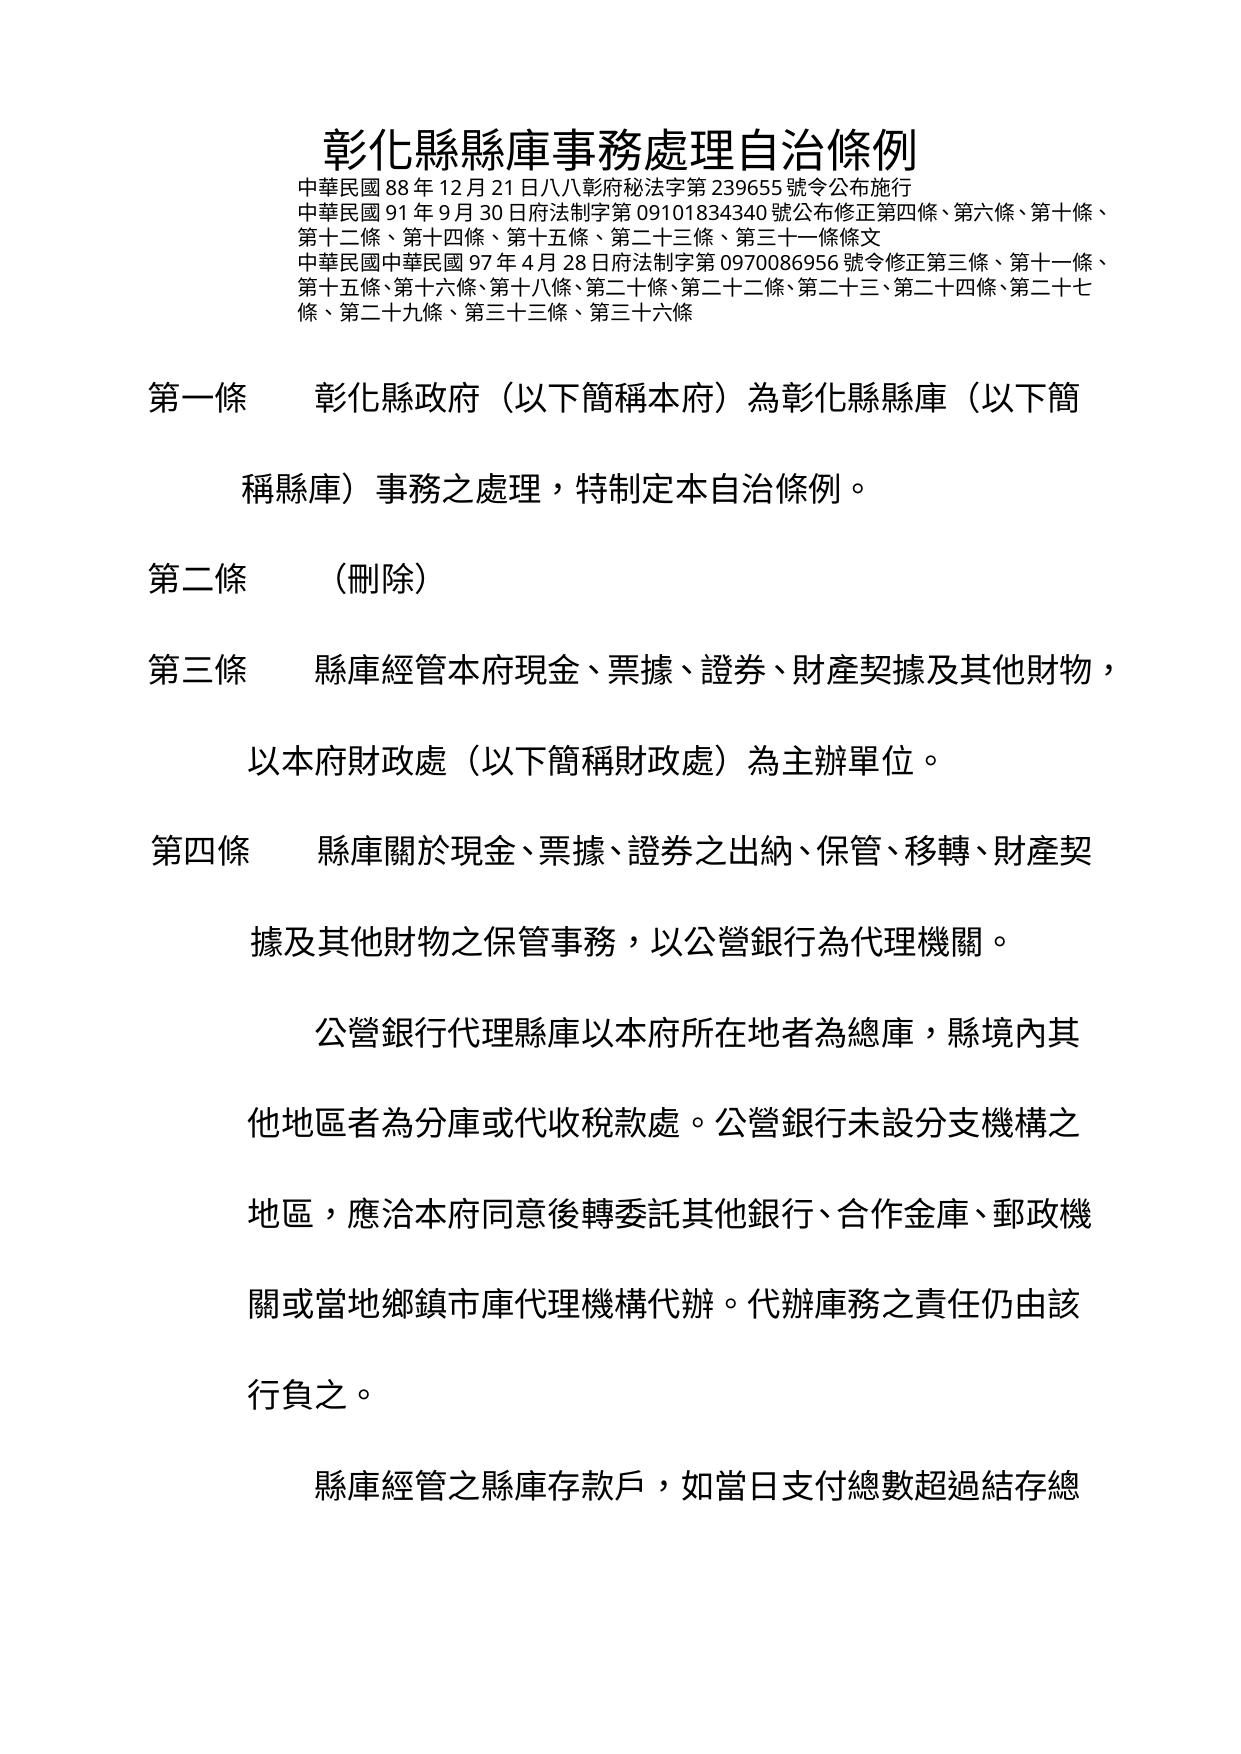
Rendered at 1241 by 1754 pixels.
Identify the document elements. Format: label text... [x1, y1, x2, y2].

text 第一條 彰化縣政府（以下簡稱本府）為彰化縣縣庫（以下簡稱縣庫）事務之處理，特制定本自治條例。 [148, 351, 1092, 532]
text 第三條 縣庫經管本府現金、票據、證券、財產契據及其他財物，以本府財政處（以下簡稱財政處）為主辦單位。 [148, 623, 1092, 804]
text 中華民國88年12月21日八八彰府秘法字第239655號令公布施行 [298, 176, 1092, 201]
text 縣庫經管之縣庫存款戶，如當日支付總數超過結存總 [247, 1438, 1092, 1529]
text 第二條 （刪除） [148, 532, 1092, 623]
text 中華民國中華民國97年4月28日府法制字第0970086956號令修正第三條、第十一條、第十五條、第十六條、第十八條、第二十條、第二十二條、第二十三、第二十四條、第二十七條、第二十九條、第三十三條、第三十六條 [298, 251, 1092, 326]
text 第四條 縣庫關於現金、票據、證券之出納、保管、移轉、財產契據及其他財物之保管事務，以公營銀行為代理機關。 [150, 804, 1092, 985]
text 中華民國91年9月30日府法制字第09101834340號公布修正第四條、第六條、第十條、第十二條、第十四條、第十五條、第二十三條、第三十一條條文 [298, 201, 1092, 251]
text 彰化縣縣庫事務處理自治條例 [148, 134, 1092, 176]
text 公營銀行代理縣庫以本府所在地者為總庫，縣境內其他地區者為分庫或代收稅款處。公營銀行未設分支機構之地區，應洽本府同意後轉委託其他銀行、合作金庫、郵政機關或當地鄉鎮市庫代理機構代辦。代辦庫務之責任仍由該行負之。 [247, 985, 1092, 1438]
